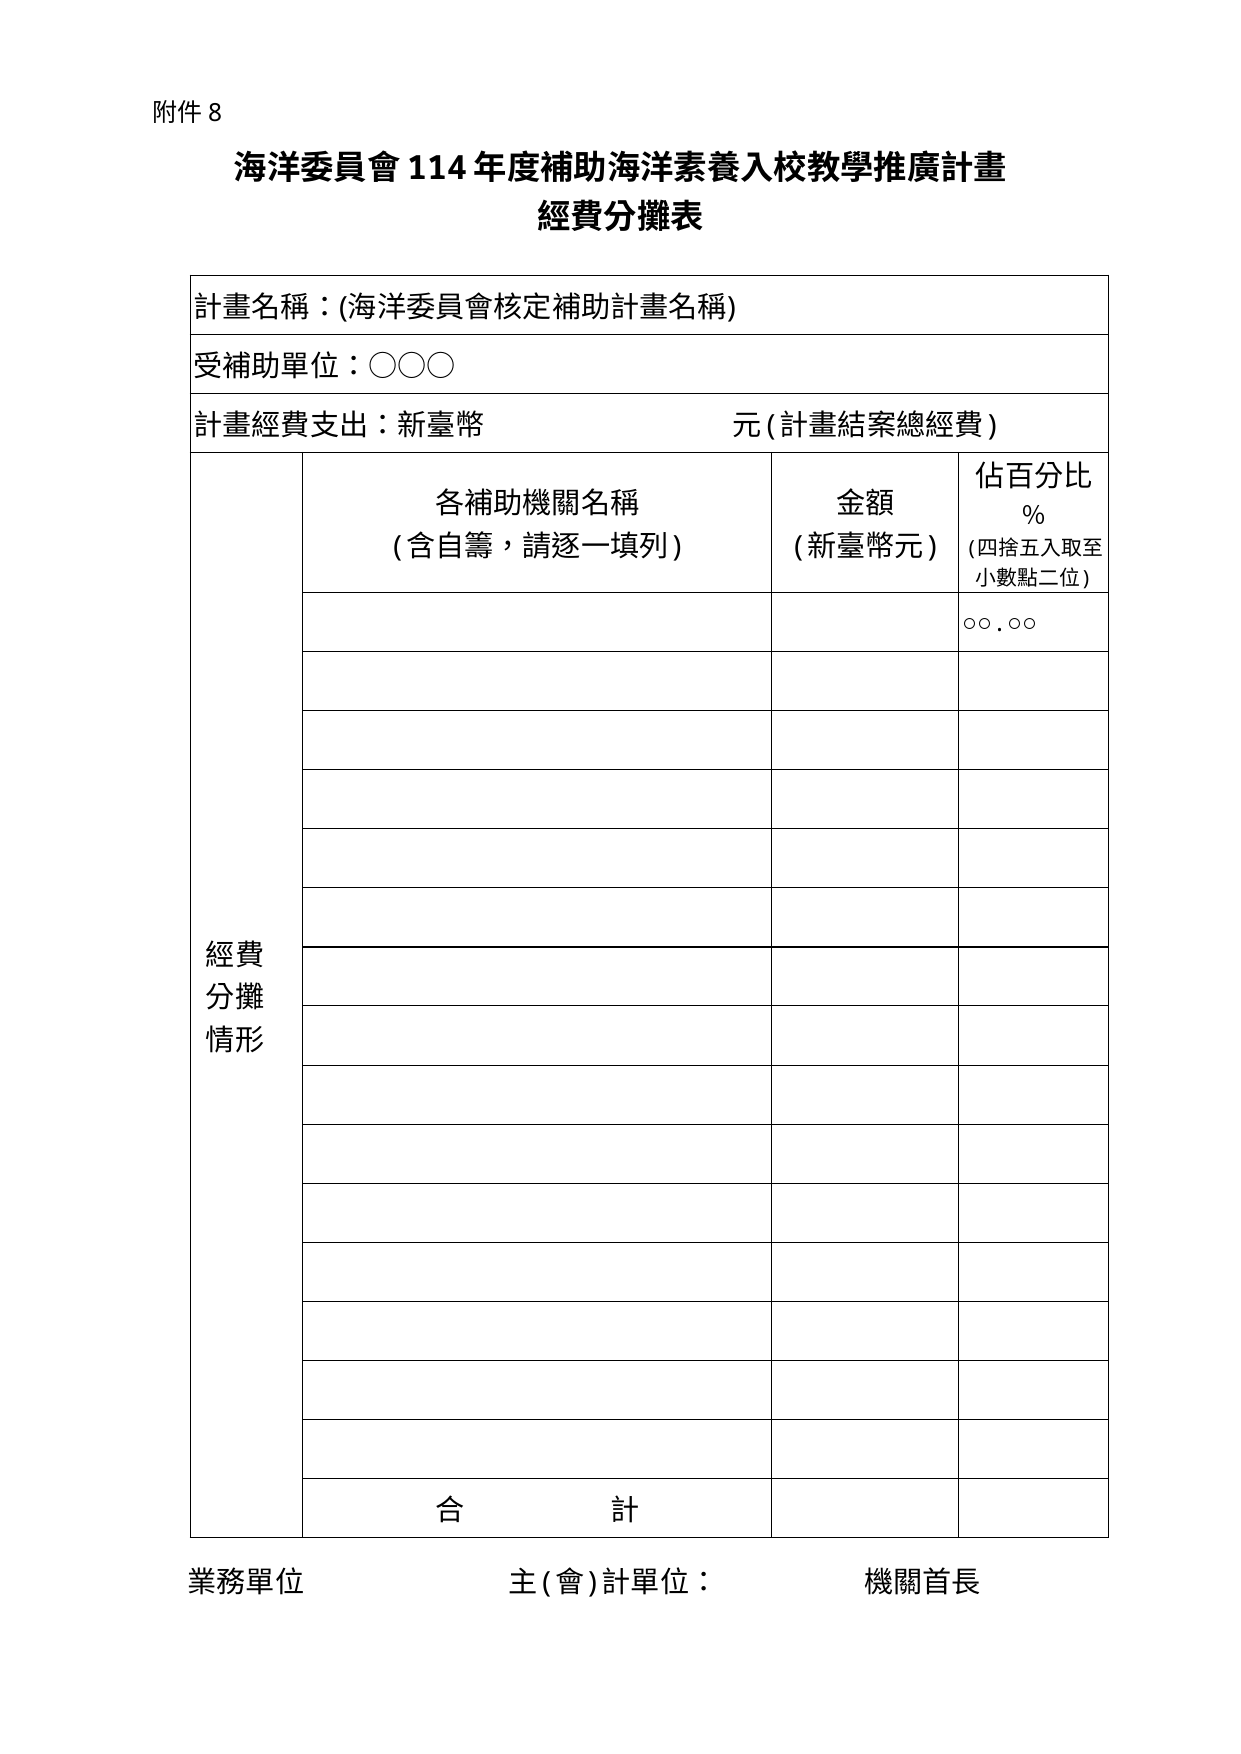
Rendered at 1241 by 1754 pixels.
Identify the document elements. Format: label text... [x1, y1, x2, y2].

table_cell [303, 888, 771, 946]
table_cell 金額 (新臺幣元) [772, 453, 958, 592]
table_cell [772, 1066, 958, 1123]
text 海洋委員會114年度補助海洋素養入校教學推廣計畫 [187, 141, 1053, 189]
table_cell [772, 1420, 958, 1478]
table_cell [772, 888, 958, 946]
table_cell [303, 1125, 771, 1183]
table_cell [303, 1302, 771, 1360]
table_cell [303, 1066, 771, 1123]
table_cell [303, 1243, 771, 1301]
table_cell [959, 1243, 1108, 1301]
table_cell [303, 1361, 771, 1419]
text 業務單位 主(會)計單位： 機關首長 [187, 1538, 1053, 1601]
table_cell [772, 1361, 958, 1419]
table_cell [772, 593, 958, 651]
table_cell [959, 1479, 1108, 1537]
table_cell [959, 770, 1108, 828]
table_cell [303, 770, 771, 828]
table_cell [959, 1420, 1108, 1478]
table_cell [772, 770, 958, 828]
table_cell [959, 888, 1108, 946]
table_cell [772, 1302, 958, 1360]
table_cell [772, 948, 958, 1005]
table_cell [959, 829, 1108, 887]
table_cell [303, 593, 771, 651]
table_header 計畫名稱：(海洋委員會核定補助計畫名稱) [191, 276, 1108, 334]
table_cell [772, 1006, 958, 1064]
table_cell [303, 652, 771, 710]
table_cell [959, 1184, 1108, 1242]
table_cell 經費分攤情形 [191, 453, 302, 1537]
table_cell [772, 652, 958, 710]
text 附件8 [152, 93, 231, 129]
table_cell [959, 711, 1108, 769]
table_cell [959, 1125, 1108, 1183]
table_cell 佔百分比 ％ (四捨五入取至小數點二位) [959, 453, 1108, 592]
table_cell [959, 948, 1108, 1005]
table_cell 各補助機關名稱 (含自籌，請逐一填列) [303, 453, 771, 592]
table_cell [303, 1006, 771, 1064]
table_cell [303, 1420, 771, 1478]
table_cell [959, 1302, 1108, 1360]
table_cell [303, 1184, 771, 1242]
text 經費分攤表 [187, 189, 1053, 238]
table_cell [959, 1006, 1108, 1064]
table_cell ○○.○○ [959, 593, 1108, 651]
table_cell [959, 652, 1108, 710]
table_cell [959, 1361, 1108, 1419]
table_cell [772, 1243, 958, 1301]
table_cell [772, 1125, 958, 1183]
table_cell [959, 1066, 1108, 1123]
table_cell [772, 1479, 958, 1537]
table_cell [303, 948, 771, 1005]
table_cell 合 計 [303, 1479, 771, 1537]
table_cell [772, 829, 958, 887]
table_cell [772, 711, 958, 769]
table_cell [772, 1184, 958, 1242]
table_cell 受補助單位：○○○ [191, 335, 1108, 393]
table_cell [303, 829, 771, 887]
table_cell 計畫經費支出：新臺幣 元(計畫結案總經費) [191, 394, 1108, 452]
table_cell [303, 711, 771, 769]
